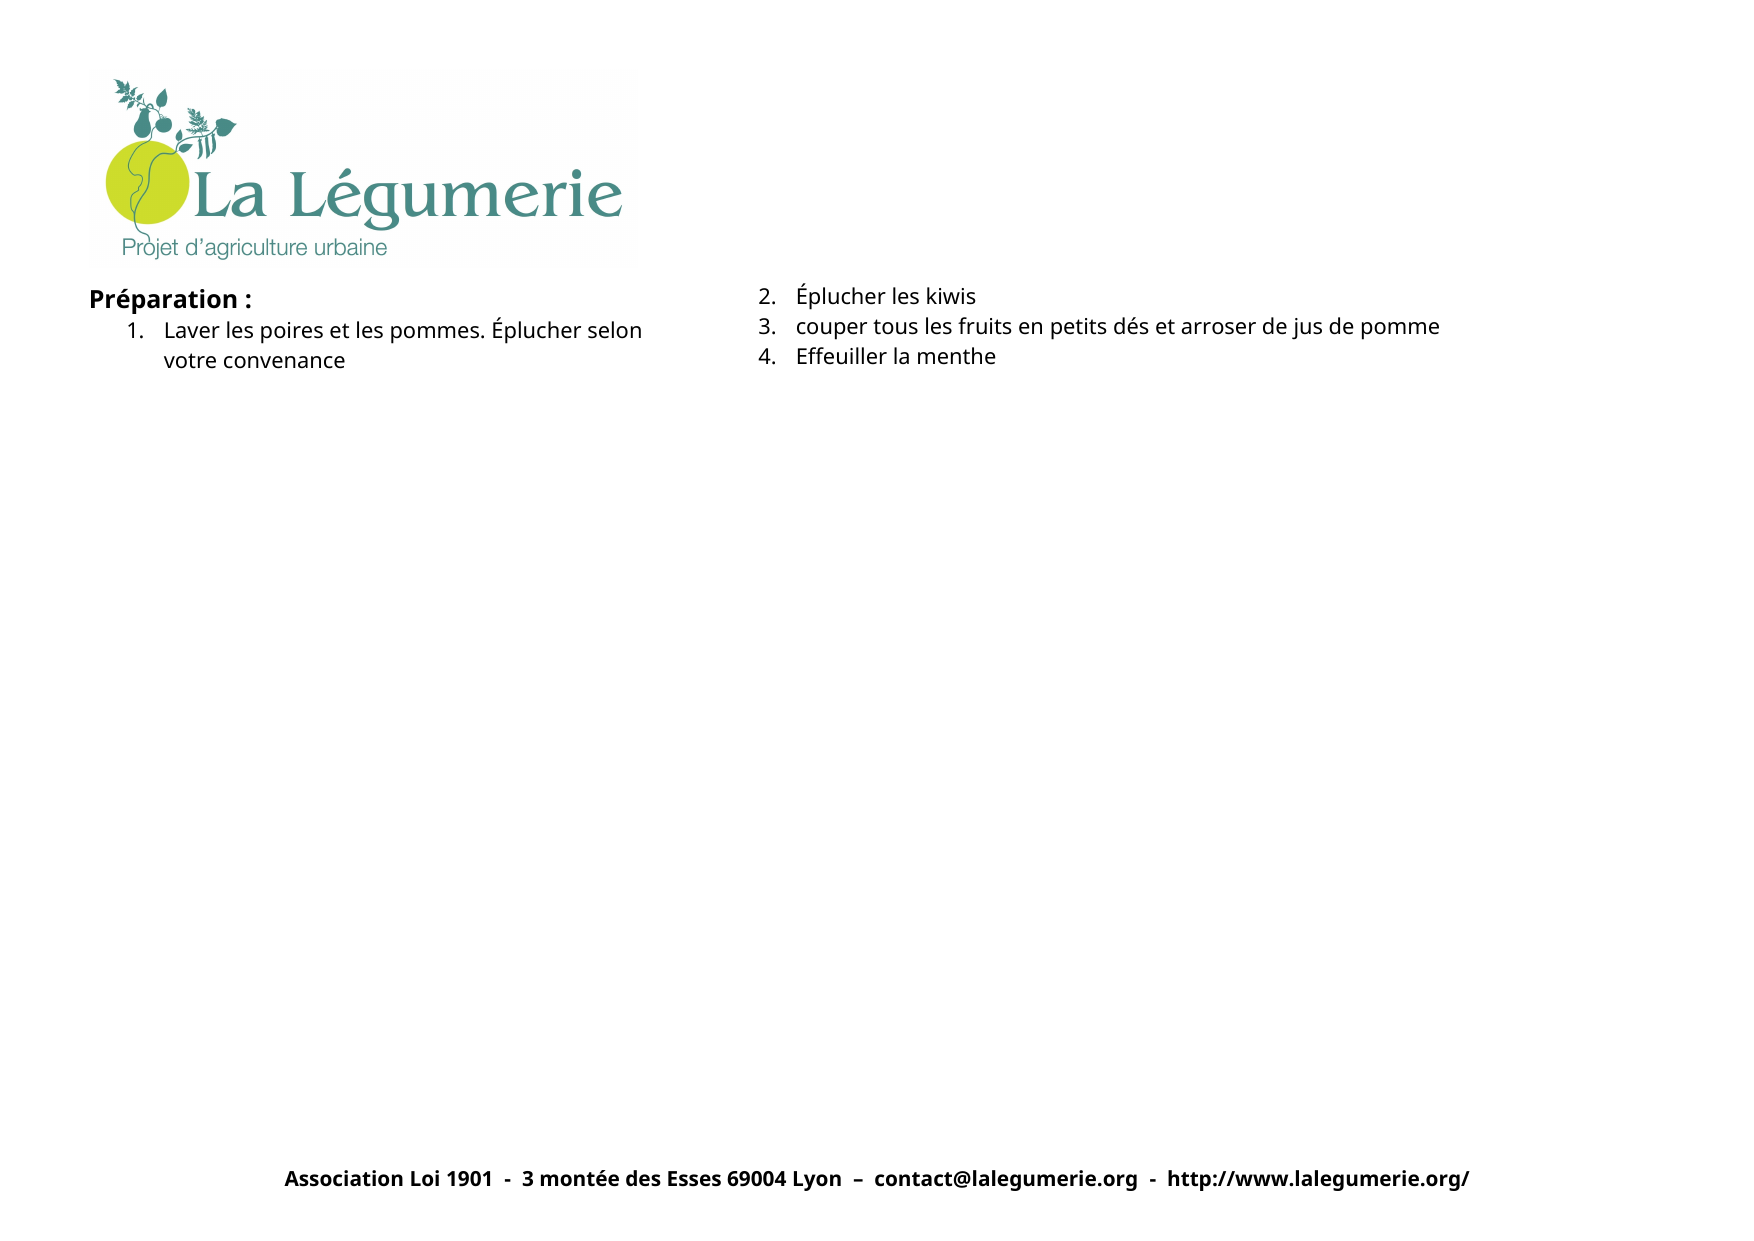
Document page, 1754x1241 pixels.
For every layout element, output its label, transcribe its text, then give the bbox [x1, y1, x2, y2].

picture [88, 69, 639, 268]
list Laver les poires et les pommes. Éplucher selon votre convenance [126, 315, 656, 375]
text Préparation : [88, 281, 656, 315]
list Effeuiller la menthe [758, 341, 1665, 371]
list Éplucher les kiwis [758, 281, 1665, 311]
list couper tous les fruits en petits dés et arroser de jus de pomme [758, 311, 1665, 341]
